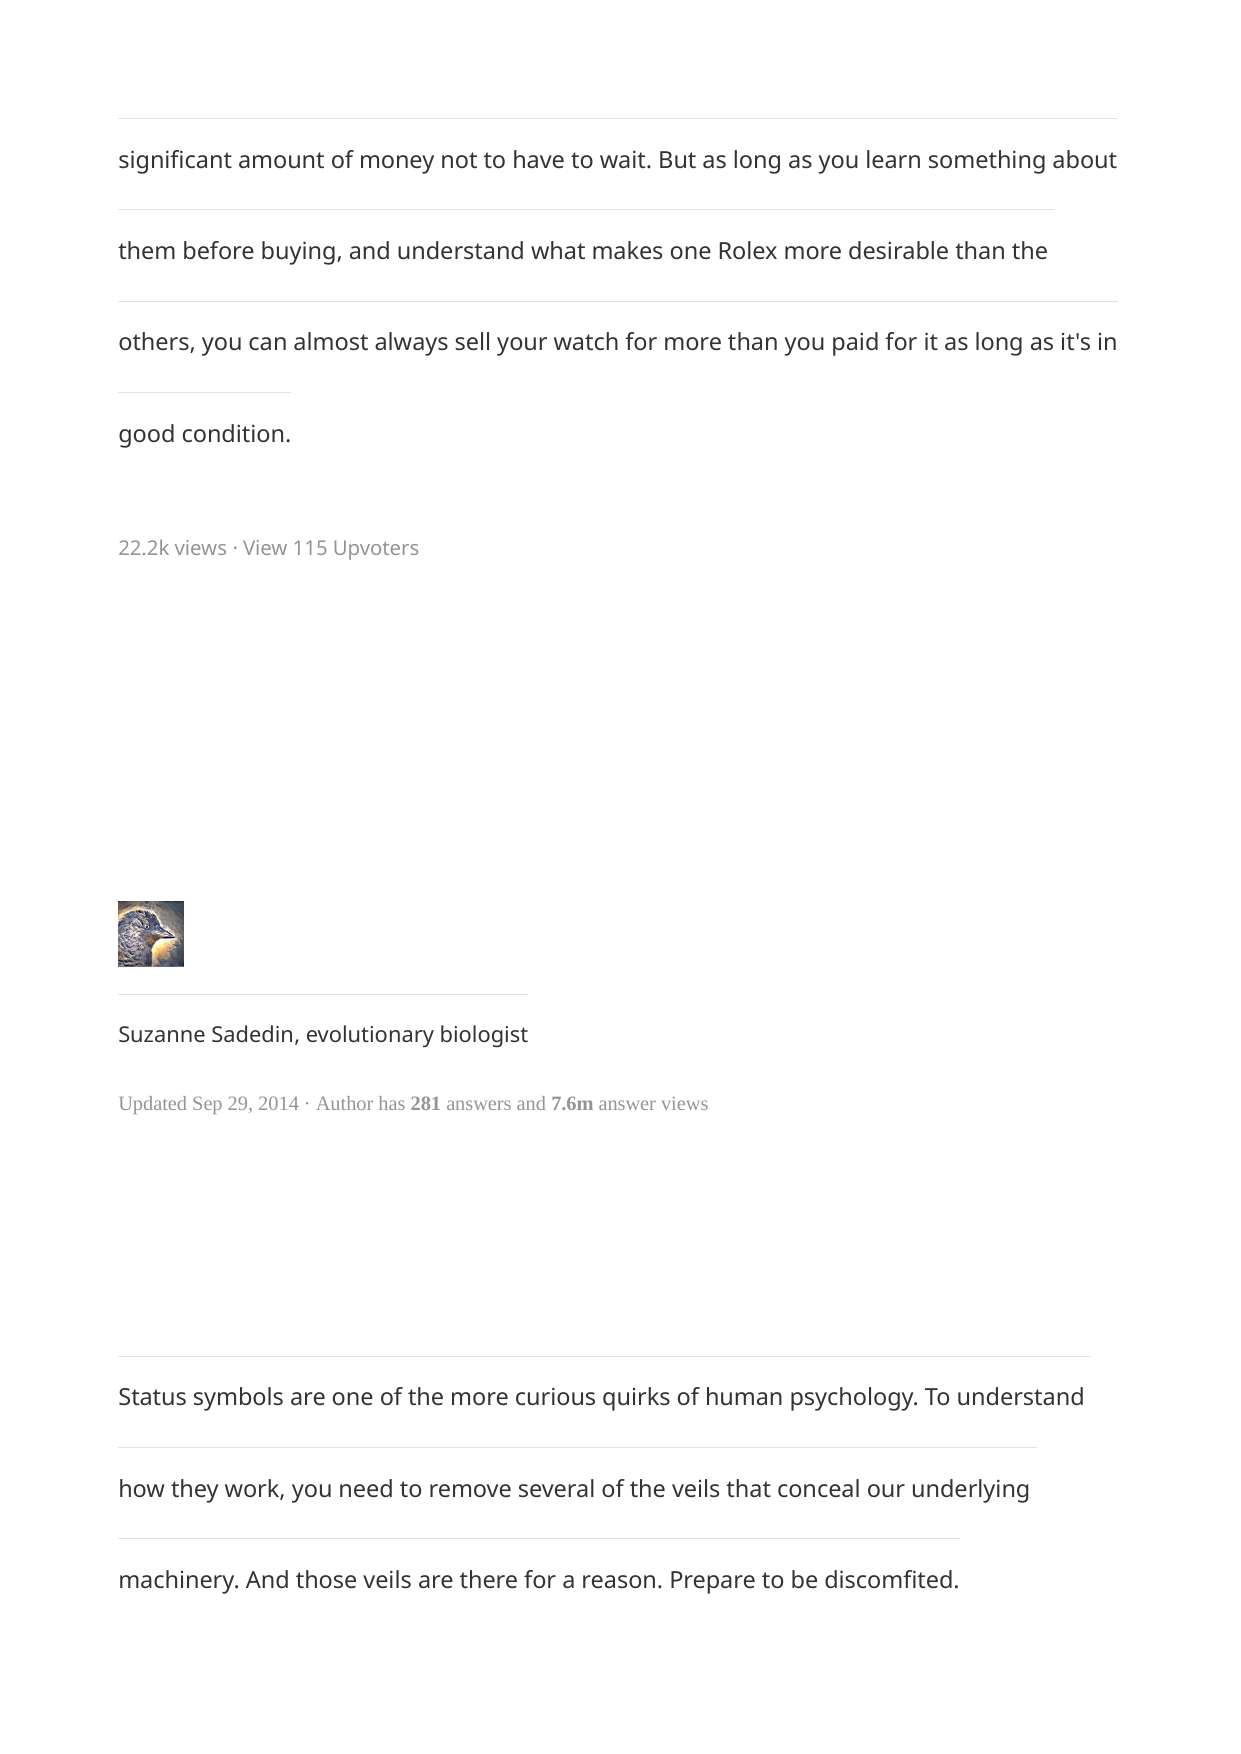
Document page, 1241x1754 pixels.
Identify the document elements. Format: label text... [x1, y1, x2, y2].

text significant amount of money not to have to wait. But as long as you learn something about them before buying, and understand what makes one Rolex more desirable than the others, you can almost always sell your watch for more than you paid for it as long as it's in good condition. [118, 118, 1122, 449]
text Status symbols are one of the more curious quirks of human psychology. To understand how they work, you need to remove several of the veils that conceal our underlying machinery. And those veils are there for a reason. Prepare to be discomfited. [118, 1356, 1122, 1595]
text Updated Sep 29, 2014 · Author has 281 answers and 7.6m answer views [118, 1091, 1122, 1115]
text 22.2k views · View 115 Upvoters [118, 533, 1122, 561]
text Suzanne Sadedin, evolutionary biologist [118, 993, 1109, 1048]
picture [118, 901, 184, 967]
